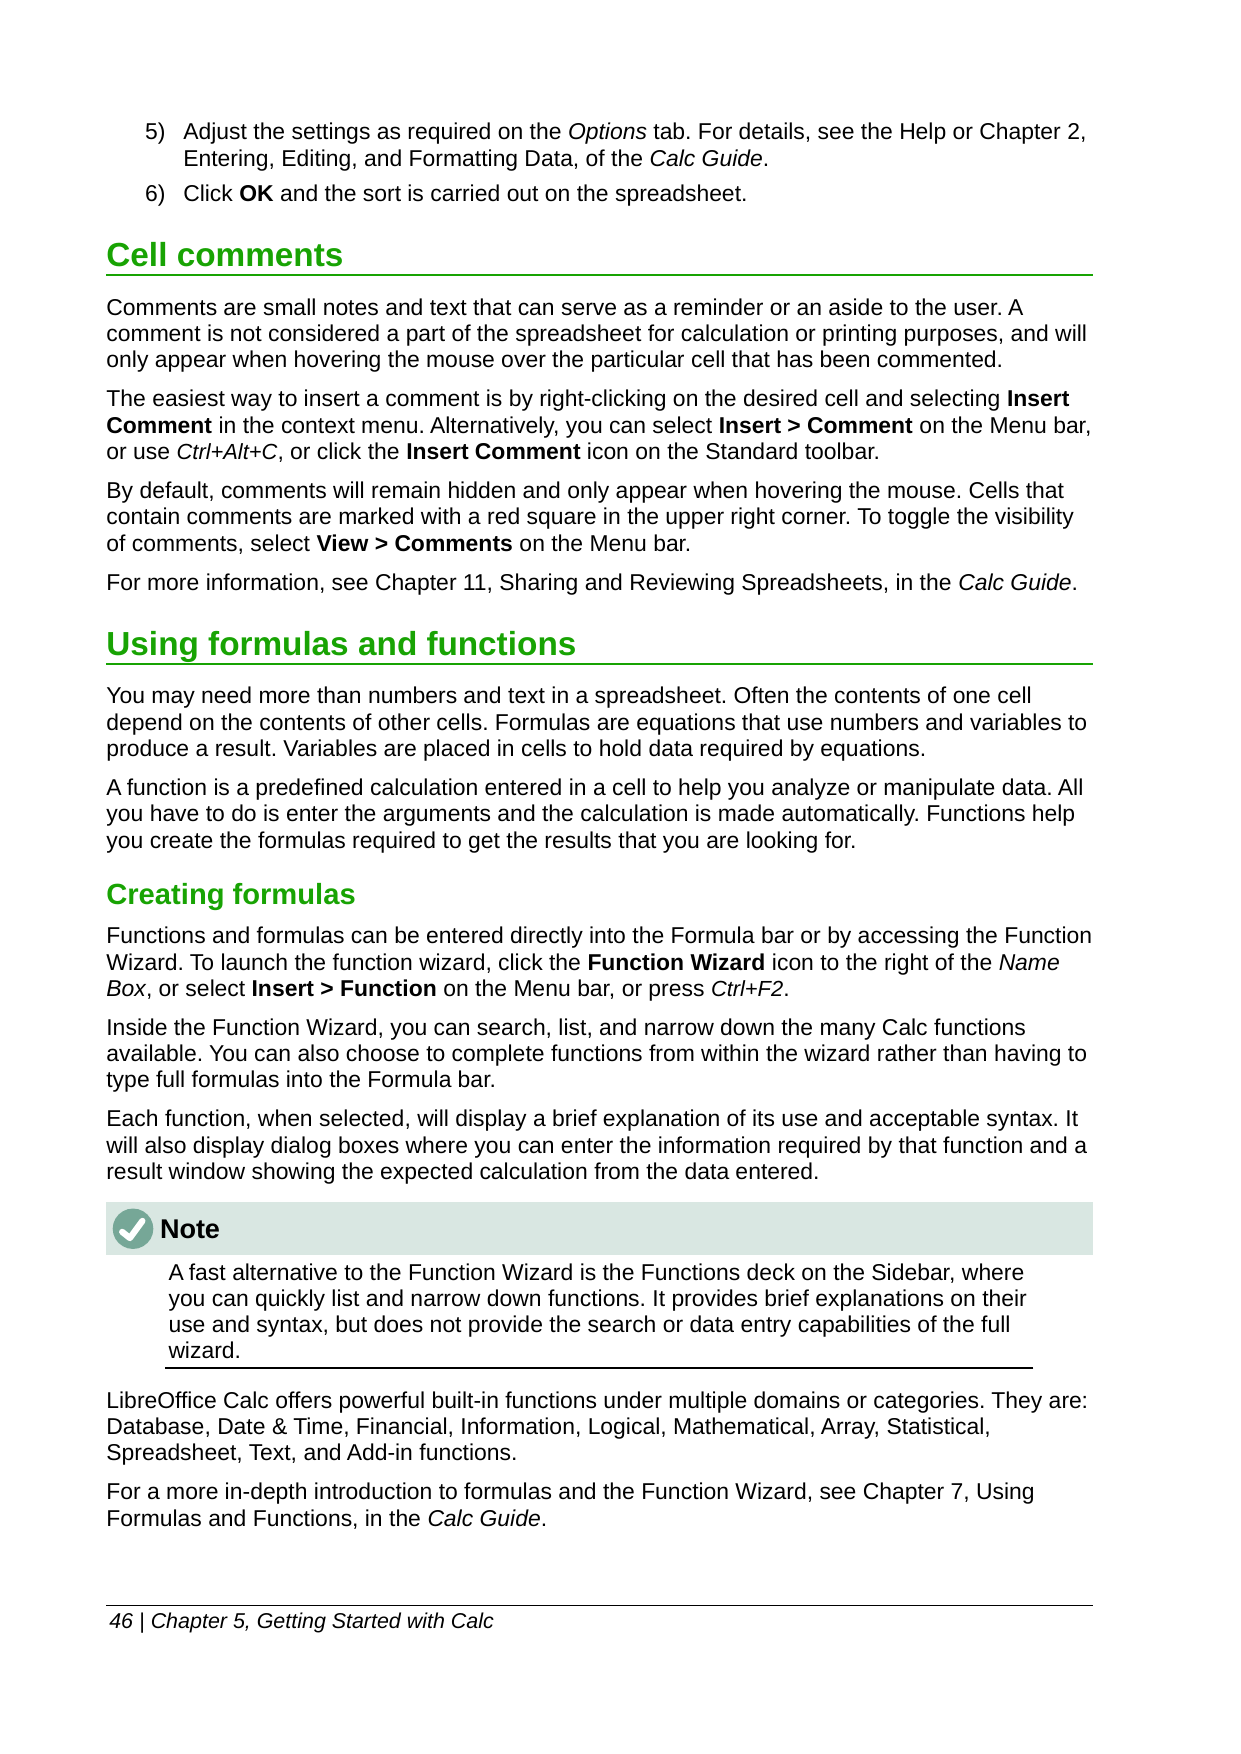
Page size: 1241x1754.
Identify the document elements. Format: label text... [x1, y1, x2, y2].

text A fast alternative to the Function Wizard is the Functions deck on the Sidebar, where you can quickly list and narrow down functions. It provides brief explanations on their use and syntax, but does not provide the search or data entry capabilities of the full wizard. [165, 1255, 1033, 1367]
text By default, comments will remain hidden and only appear when hovering the mouse. Cells that contain comments are marked with a red square in the upper right corner. To toggle the visibility of comments, select View > Comments on the Menu bar. [106, 477, 1093, 556]
text For a more in-depth introduction to formulas and the Function Wizard, see Chapter 7, Using Formulas and Functions, in the Calc Guide. [106, 1478, 1093, 1531]
subtitle Cell comments [106, 236, 1093, 274]
text You may need more than numbers and text in a spreadsheet. Often the contents of one cell depend on the contents of other cells. Formulas are equations that use numbers and variables to produce a result. Variables are placed in cells to hold data required by equations. [106, 682, 1093, 762]
text The easiest way to insert a comment is by right-clicking on the desired cell and selecting Insert Comment in the context menu. Alternatively, you can select Insert > Comment on the Menu bar, or use Ctrl+Alt+C, or click the Insert Comment icon on the Standard toolbar. [106, 385, 1093, 464]
subtitle Creating formulas [106, 877, 1093, 910]
list Adjust the settings as required on the Options tab. For details, see the Help or Chapter 2, Entering, Editing, and Formatting Data, of the Calc Guide. [165, 118, 1093, 171]
text LibreOffice Calc offers powerful built-in functions under multiple domains or categories. They are: Database, Date & Time, Financial, Information, Logical, Mathematical, Array, Statistical, Spreadsheet, Text, and Add-in functions. [106, 1387, 1093, 1466]
text Functions and formulas can be entered directly into the Formula bar or by accessing the Function Wizard. To launch the function wizard, click the Function Wizard icon to the right of the Name Box, or select Insert > Function on the Menu bar, or press Ctrl+F2. [106, 922, 1093, 1001]
text Each function, when selected, will display a brief explanation of its use and acceptable syntax. It will also display dialog boxes where you can enter the information required by that function and a result window showing the expected calculation from the data entered. [106, 1105, 1093, 1184]
subtitle Using formulas and functions [106, 624, 1093, 663]
text For more information, see Chapter 11, Sharing and Reviewing Spreadsheets, in the Calc Guide. [106, 568, 1093, 595]
list Click OK and the sort is carried out on the spreadsheet. [165, 180, 1093, 206]
text Comments are small notes and text that can serve as a reminder or an aside to the user. A comment is not considered a part of the spreadsheet for calculation or printing purposes, and will only appear when hovering the mouse over the particular cell that has been commented. [106, 294, 1093, 373]
text Inside the Function Wizard, you can search, list, and narrow down the many Calc functions available. You can also choose to complete functions from within the wizard rather than having to type full formulas into the Formula bar. [106, 1014, 1093, 1093]
text A function is a predefined calculation entered in a cell to help you analyze or manipulate data. All you have to do is enter the arguments and the calculation is made automatically. Functions help you create the formulas required to get the results that you are looking for. [106, 774, 1093, 853]
subtitle Note [106, 1202, 1093, 1255]
